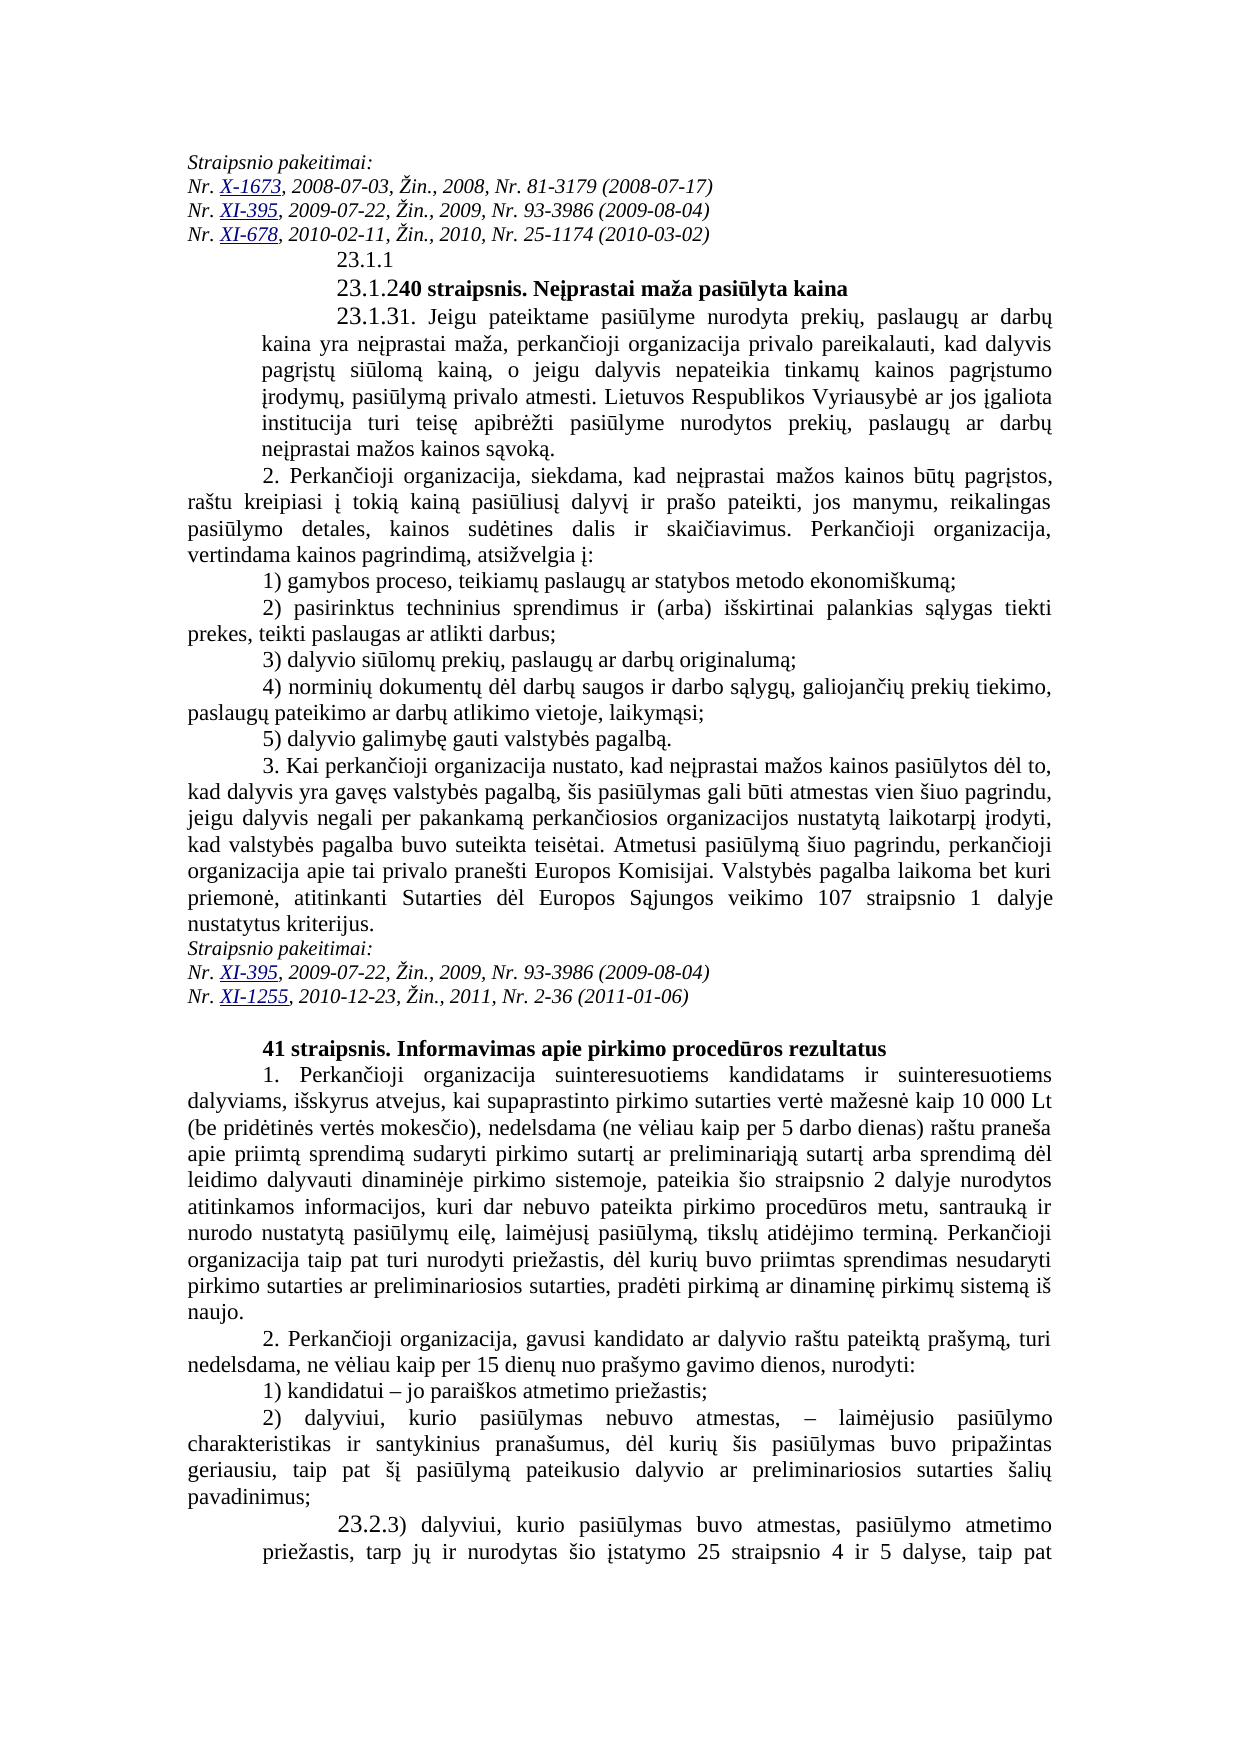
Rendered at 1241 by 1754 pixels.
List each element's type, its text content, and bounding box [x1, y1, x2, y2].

text 2. Perkančioji organizacija, gavusi kandidato ar dalyvio raštu pateiktą prašymą, turi nedelsdama, ne vėliau kaip per 15 dienų nuo prašymo gavimo dienos, nurodyti: [187, 1325, 1053, 1377]
subtitle 40 straipsnis. Neįprastai maža pasiūlyta kaina [187, 273, 1053, 301]
text 1. Perkančioji organizacija suinteresuotiems kandidatams ir suinteresuotiems dalyviams, išskyrus atvejus, kai supaprastinto pirkimo sutarties vertė mažesnė kaip 10 000 Lt (be pridėtinės vertės mokesčio), nedelsdama (ne vėliau kaip per 5 darbo dienas) raštu praneša apie priimtą sprendimą sudaryti pirkimo sutartį ar preliminariąją sutartį arba sprendimą dėl leidimo dalyvauti dinaminėje pirkimo sistemoje, pateikia šio straipsnio 2 dalyje nurodytos atitinkamos informacijos, kuri dar nebuvo pateikta pirkimo procedūros metu, santrauką ir nurodo nustatytą pasiūlymų eilę, laimėjusį pasiūlymą, tikslų atidėjimo terminą. Perkančioji organizacija taip pat turi nurodyti priežastis, dėl kurių buvo priimtas sprendimas nesudaryti pirkimo sutarties ar preliminariosios sutarties, pradėti pirkimą ar dinaminę pirkimų sistemą iš naujo. [187, 1061, 1053, 1325]
text 1) gamybos proceso, teikiamų paslaugų ar statybos metodo ekonomiškumą; [187, 567, 1053, 594]
text 2) pasirinktus techninius sprendimus ir (arba) išskirtinai palankias sąlygas tiekti prekes, teikti paslaugas ar atlikti darbus; [187, 594, 1053, 646]
text Straipsnio pakeitimai: [187, 150, 1053, 174]
text Nr. XI-678, 2010-02-11, Žin., 2010, Nr. 25-1174 (2010-03-02) [187, 222, 1053, 246]
text Nr. XI-1255, 2010-12-23, Žin., 2011, Nr. 2-36 (2011-01-06) [187, 984, 1053, 1008]
text 1) kandidatui – jo paraiškos atmetimo priežastis; [187, 1377, 1053, 1404]
text 41 straipsnis. Informavimas apie pirkimo procedūros rezultatus [187, 1035, 1053, 1061]
text Nr. XI-395, 2009-07-22, Žin., 2009, Nr. 93-3986 (2009-08-04) [187, 198, 1053, 222]
text 5) dalyvio galimybę gauti valstybės pagalbą. [187, 725, 1053, 752]
text 3) dalyvio siūlomų prekių, paslaugų ar darbų originalumą; [187, 646, 1053, 673]
subtitle 3) dalyviui, kurio pasiūlymas buvo atmestas, pasiūlymo atmetimo priežastis, tarp jų ir nurodytas šio įstatymo 25 straipsnio 4 ir 5 dalyse, taip pat [187, 1509, 1053, 1564]
text 2. Perkančioji organizacija, siekdama, kad neįprastai mažos kainos būtų pagrįstos, raštu kreipiasi į tokią kainą pasiūliusį dalyvį ir prašo pateikti, jos manymu, reikalingas pasiūlymo detales, kainos sudėtines dalis ir skaičiavimus. Perkančioji organizacija, vertindama kainos pagrindimą, atsižvelgia į: [187, 462, 1053, 567]
text Nr. X-1673, 2008-07-03, Žin., 2008, Nr. 81-3179 (2008-07-17) [187, 174, 1053, 198]
text Nr. XI-395, 2009-07-22, Žin., 2009, Nr. 93-3986 (2009-08-04) [187, 960, 1053, 984]
text 2) dalyviui, kurio pasiūlymas nebuvo atmestas, – laimėjusio pasiūlymo charakteristikas ir santykinius pranašumus, dėl kurių šis pasiūlymas buvo pripažintas geriausiu, taip pat šį pasiūlymą pateikusio dalyvio ar preliminariosios sutarties šalių pavadinimus; [187, 1404, 1053, 1509]
subtitle 1. Jeigu pateiktame pasiūlyme nurodyta prekių, paslaugų ar darbų kaina yra neįprastai maža, perkančioji organizacija privalo pareikalauti, kad dalyvis pagrįstų siūlomą kainą, o jeigu dalyvis nepateikia tinkamų kainos pagrįstumo įrodymų, pasiūlymą privalo atmesti. Lietuvos Respublikos Vyriausybė ar jos įgaliota institucija turi teisę apibrėžti pasiūlyme nurodytos prekių, paslaugų ar darbų neįprastai mažos kainos sąvoką. [187, 301, 1053, 462]
text Straipsnio pakeitimai: [187, 936, 1053, 960]
text 4) norminių dokumentų dėl darbų saugos ir darbo sąlygų, galiojančių prekių tiekimo, paslaugų pateikimo ar darbų atlikimo vietoje, laikymąsi; [187, 673, 1053, 725]
text 3. Kai perkančioji organizacija nustato, kad neįprastai mažos kainos pasiūlytos dėl to, kad dalyvis yra gavęs valstybės pagalbą, šis pasiūlymas gali būti atmestas vien šiuo pagrindu, jeigu dalyvis negali per pakankamą perkančiosios organizacijos nustatytą laikotarpį įrodyti, kad valstybės pagalba buvo suteikta teisėtai. Atmetusi pasiūlymą šiuo pagrindu, perkančioji organizacija apie tai privalo pranešti Europos Komisijai. Valstybės pagalba laikoma bet kuri priemonė, atitinkanti Sutarties dėl Europos Sąjungos veikimo 107 straipsnio 1 dalyje nustatytus kriterijus. [187, 752, 1053, 936]
